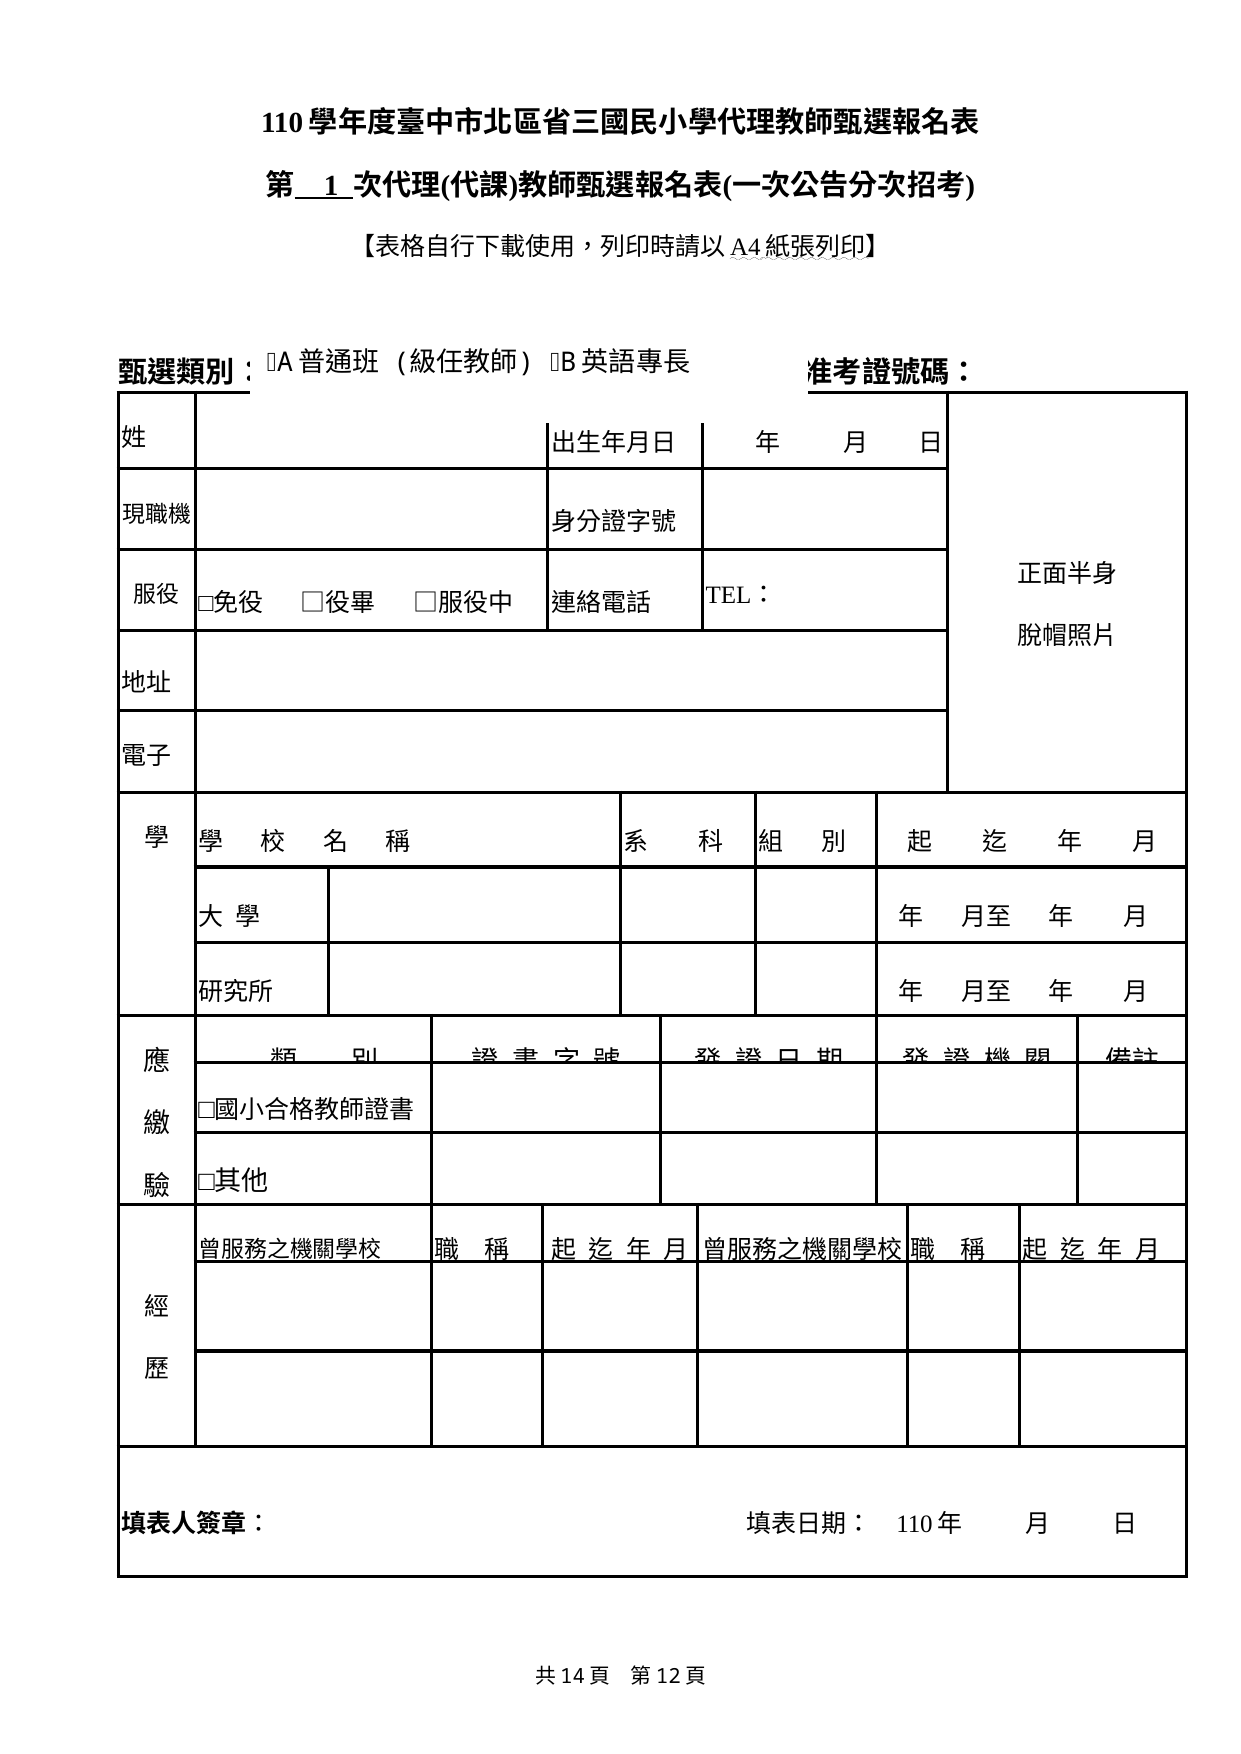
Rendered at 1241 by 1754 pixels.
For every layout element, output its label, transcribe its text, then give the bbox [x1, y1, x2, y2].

table_header 出生年月日 [549, 423, 701, 467]
table_header 姓 名 [120, 394, 194, 467]
table_cell [433, 1263, 541, 1349]
table_header [197, 394, 546, 467]
table_cell 發 證 日 期 [662, 1017, 875, 1061]
table_cell [909, 1263, 1018, 1349]
table_cell [662, 1134, 875, 1203]
text 【表格自行下載使用，列印時請以A4紙張列印】 [118, 203, 1122, 266]
table_cell □其他 [197, 1134, 430, 1203]
text 第 1 次代理(代課)教師甄選報名表(一次公告分次招考) [118, 141, 1122, 203]
text 甄選類別： 准考證號碼： [252, 334, 806, 422]
table_cell [699, 1263, 906, 1349]
table_cell [433, 1353, 541, 1445]
table_cell [330, 869, 619, 941]
table_cell 曾服務之機關學校 [699, 1206, 906, 1260]
table_cell [878, 1134, 1076, 1203]
table_cell [544, 1353, 696, 1445]
table_cell 職 稱 [433, 1206, 541, 1260]
table_cell [1021, 1353, 1185, 1445]
table_cell 經 歷 [120, 1206, 194, 1445]
table_cell [197, 470, 546, 548]
table_cell [622, 944, 754, 1014]
table_cell 學 歷 [120, 794, 194, 1014]
table_cell [197, 632, 946, 708]
table_cell 現職機關學校 [120, 470, 194, 548]
table_cell 曾服務之機關學校 [197, 1206, 430, 1260]
table_cell 起 迄 年 月 [878, 794, 1185, 865]
table_cell 備註 [1079, 1017, 1185, 1061]
table_cell [757, 869, 875, 941]
text A普通班 (級任教師) B英語專長 [267, 342, 791, 379]
table_cell 年 月至 年 月 [878, 869, 1185, 941]
table_cell 年 月至 年 月 [878, 944, 1185, 1014]
table_cell [909, 1353, 1018, 1445]
table_cell [433, 1064, 659, 1131]
table_cell [757, 944, 875, 1014]
table_cell 證 書 字 號 [433, 1017, 659, 1061]
table_cell 地址 [120, 632, 194, 708]
table_header 正面半身 脫帽照片 [949, 394, 1185, 791]
table_cell 職 稱 [909, 1206, 1018, 1260]
table_cell [662, 1064, 875, 1131]
table_cell 連絡電話 [549, 551, 701, 629]
table_cell 電子郵件 [120, 712, 194, 791]
table_cell □國小合格教師證書 [197, 1064, 430, 1131]
table_cell [197, 1263, 430, 1349]
table_cell 類 別 [197, 1017, 430, 1061]
table_cell [197, 1353, 430, 1445]
table_cell [1021, 1263, 1185, 1349]
table_cell [544, 1263, 696, 1349]
table_cell 服役 情形 [120, 551, 194, 629]
table_cell [1079, 1064, 1185, 1131]
table_cell [1079, 1134, 1185, 1203]
table_cell 學 校 名 稱 [197, 794, 619, 865]
table_cell □免役 □役畢 □服役中 [197, 551, 546, 629]
table_cell 應 繳 驗 證 件 [120, 1017, 194, 1203]
text 110學年度臺中市北區省三國民小學代理教師甄選報名表 [118, 78, 1122, 141]
table_cell 起 迄 年 月 [544, 1206, 696, 1260]
table_cell 起 迄 年 月 [1021, 1206, 1185, 1260]
table_cell 組 別 [757, 794, 875, 865]
table_cell 發 證 機 關 [878, 1017, 1076, 1061]
table_cell [704, 470, 946, 548]
table_cell [197, 712, 946, 791]
table_cell 系 科 [622, 794, 754, 865]
table_header 年 月 日 [704, 394, 946, 467]
table_cell [878, 1064, 1076, 1131]
text 甄選類別： 准考證號碼： [118, 328, 1122, 391]
table_cell [699, 1353, 906, 1445]
table_cell [433, 1134, 659, 1203]
table_cell 填表人簽章： 填表日期： 110年 月 日 [120, 1448, 1185, 1575]
table_cell 身分證字號 [549, 470, 701, 548]
table_cell TEL： 手機： [704, 551, 946, 629]
table_cell 研究所 [197, 944, 327, 1014]
table_cell [330, 944, 619, 1014]
table_cell [622, 869, 754, 941]
table_cell 大 學 [197, 869, 327, 941]
